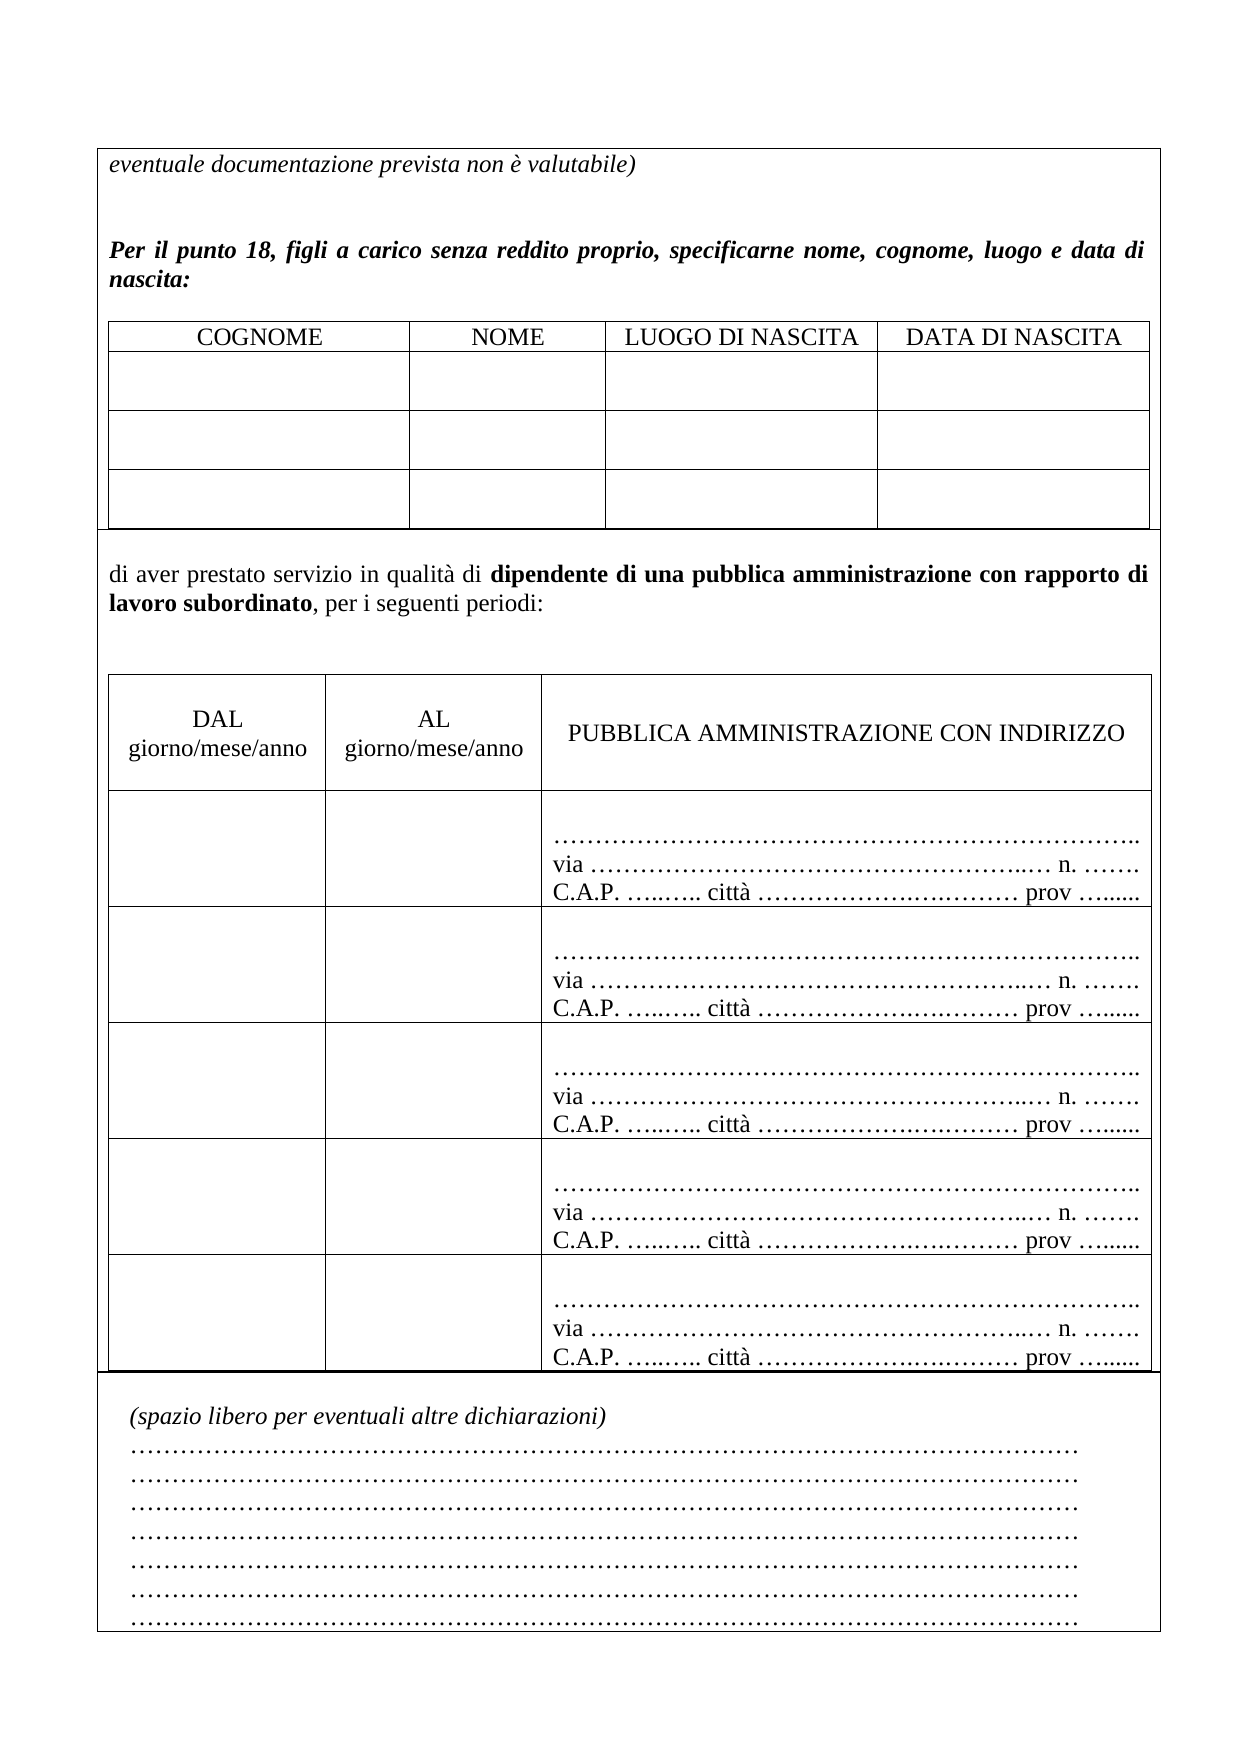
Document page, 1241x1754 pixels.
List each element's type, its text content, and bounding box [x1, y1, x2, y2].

table_cell [109, 907, 325, 1022]
table_cell [73, 1371, 97, 1631]
table_cell (spazio libero per eventuali altre dichiarazioni) …………………………………………………………………………………………………… …………………………………………………………………………………………………… …………………………………………………………………………………………………… …………………………………………………………………………………………………… …………………………………………………………………………………………………… …………………………………………………………………………………………………… …………………………………………………………………………………………………… [98, 1373, 1160, 1631]
table_header LUOGO DI NASCITA [606, 322, 877, 351]
table_cell [109, 1255, 325, 1370]
table_cell [326, 1255, 541, 1370]
table_cell [109, 791, 325, 906]
table_cell [878, 352, 1149, 410]
table_cell [326, 791, 541, 906]
table_header DAL giorno/mese/anno [109, 675, 325, 790]
table_cell [326, 907, 541, 1022]
table_cell di aver prestato servizio in qualità di dipendente di una pubblica amministrazione con rapporto di lavoro subordinato, per i seguenti periodi: [98, 530, 1160, 1371]
table_header NOME [410, 322, 605, 351]
table_cell [606, 470, 877, 528]
table_cell …………………………………………………………….. via ……………………………………………..… n. ……. C.A.P. …..….. città ……………….….……… prov …...... [542, 1139, 1151, 1254]
table_cell …………………………………………………………….. via ……………………………………………..… n. ……. C.A.P. …..….. città ……………….….……… prov …...... [542, 907, 1151, 1022]
table_header AL giorno/mese/anno [326, 675, 541, 790]
table_cell [109, 411, 409, 469]
table_cell [109, 470, 409, 528]
table_cell [326, 1023, 541, 1138]
table_cell [73, 529, 97, 1371]
table_cell [109, 352, 409, 410]
table_cell …………………………………………………………….. via ……………………………………………..… n. ……. C.A.P. …..….. città ……………….….……… prov …...... [542, 1255, 1151, 1370]
table_cell [878, 411, 1149, 469]
table_cell [606, 411, 877, 469]
table_header DATA DI NASCITA [878, 322, 1149, 351]
table_header COGNOME [109, 322, 409, 351]
table_cell [410, 470, 605, 528]
table_cell …………………………………………………………….. via ……………………………………………..… n. ……. C.A.P. …..….. città ……………….….……… prov …...... [542, 1023, 1151, 1138]
table_cell [109, 1139, 325, 1254]
table_cell [878, 470, 1149, 528]
table_cell [410, 411, 605, 469]
table_header PUBBLICA AMMINISTRAZIONE CON INDIRIZZO [542, 675, 1151, 790]
table_cell eventuale documentazione prevista non è valutabile) Per il punto 18, figli a carico senza reddito proprio, specificarne nome, cognome, luogo e data di nascita: [98, 149, 1160, 529]
table_cell [410, 352, 605, 410]
table_cell [606, 352, 877, 410]
table_cell [326, 1139, 541, 1254]
table_cell [73, 148, 97, 529]
table_cell …………………………………………………………….. via ……………………………………………..… n. ……. C.A.P. …..….. città ……………….….……… prov …...... [542, 791, 1151, 906]
table_cell [109, 1023, 325, 1138]
